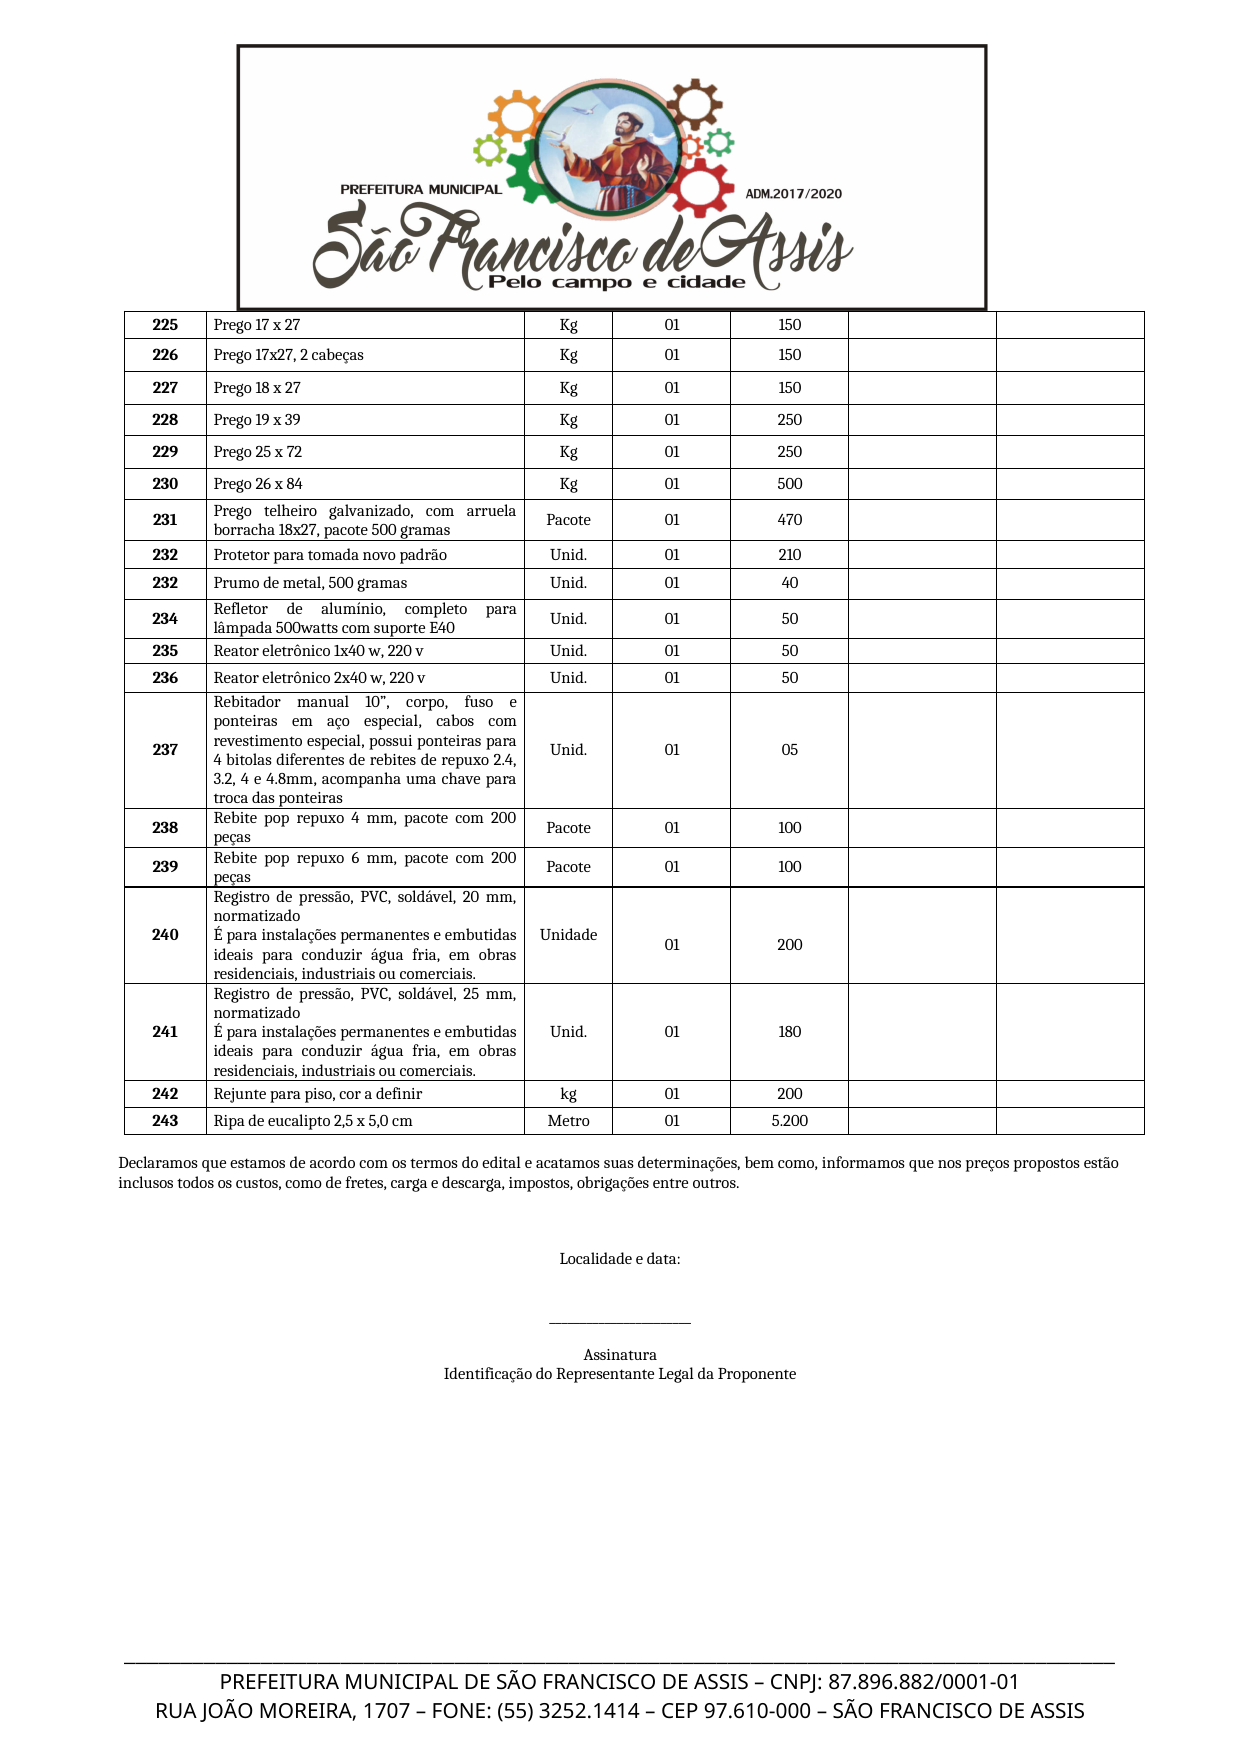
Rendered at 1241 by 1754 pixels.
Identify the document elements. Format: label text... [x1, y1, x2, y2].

table_cell [849, 600, 996, 638]
table_cell 150 [731, 312, 848, 338]
table_cell 01 [613, 984, 730, 1080]
table_cell [997, 1108, 1144, 1134]
table_cell 500 [731, 469, 848, 499]
table_cell 470 [731, 500, 848, 540]
table_cell 200 [731, 888, 848, 983]
table_cell 01 [613, 664, 730, 692]
table_cell Unid. [525, 639, 612, 663]
table_cell Unid. [525, 693, 612, 808]
table_cell Rebitador manual 10”, corpo, fuso e ponteiras em aço especial, cabos com revestimento especial, possui ponteiras para 4 bitolas diferentes de rebites de repuxo 2.4, 3.2, 4 e 4.8mm, acompanha uma chave para troca das ponteiras [207, 693, 524, 808]
table_cell [997, 600, 1144, 638]
table_cell 100 [731, 848, 848, 886]
table_cell Prego 17x27, 2 cabeças [207, 339, 524, 371]
table_cell 229 [125, 436, 206, 468]
table_cell 01 [613, 541, 730, 568]
table_cell 242 [125, 1081, 206, 1107]
table_cell Unid. [525, 600, 612, 638]
table_cell 01 [613, 569, 730, 598]
table_cell Kg [525, 436, 612, 468]
table_cell 230 [125, 469, 206, 499]
table_cell Reator eletrônico 1x40 w, 220 v [207, 639, 524, 663]
table_cell 50 [731, 639, 848, 663]
table_cell 232 [125, 541, 206, 568]
table_cell [849, 693, 996, 808]
table_cell [849, 312, 996, 338]
table_cell 200 [731, 1081, 848, 1107]
table_cell 05 [731, 693, 848, 808]
table_cell [997, 339, 1144, 371]
table_cell 5.200 [731, 1108, 848, 1134]
table_cell Unid. [525, 664, 612, 692]
table_cell [997, 436, 1144, 468]
table_cell Pacote [525, 809, 612, 847]
table_cell [997, 312, 1144, 338]
table_cell [849, 569, 996, 598]
table_cell Prego 18 x 27 [207, 372, 524, 404]
table_cell 236 [125, 664, 206, 692]
table_cell Rejunte para piso, cor a definir [207, 1081, 524, 1107]
table_cell [997, 664, 1144, 692]
table_cell 01 [613, 809, 730, 847]
table_cell 210 [731, 541, 848, 568]
table_cell 01 [613, 848, 730, 886]
table_cell Rebite pop repuxo 4 mm, pacote com 200 peças [207, 809, 524, 847]
table_cell [997, 888, 1144, 983]
table_cell 01 [613, 405, 730, 435]
table_cell Kg [525, 312, 612, 338]
table_cell 40 [731, 569, 848, 598]
table_cell 250 [731, 405, 848, 435]
table_cell 01 [613, 1108, 730, 1134]
table_cell 01 [613, 600, 730, 638]
table_cell 231 [125, 500, 206, 540]
table_cell [849, 639, 996, 663]
table_cell Prego 25 x 72 [207, 436, 524, 468]
table_cell 150 [731, 339, 848, 371]
table_cell 250 [731, 436, 848, 468]
table_cell Pacote [525, 848, 612, 886]
table_cell [997, 569, 1144, 598]
table_cell Protetor para tomada novo padrão [207, 541, 524, 568]
table_cell [849, 1108, 996, 1134]
table_cell [849, 372, 996, 404]
table_cell [849, 500, 996, 540]
table_cell [849, 436, 996, 468]
text _______________________ [118, 1307, 1122, 1326]
table_cell [849, 848, 996, 886]
table_cell Pacote [525, 500, 612, 540]
table_cell 226 [125, 339, 206, 371]
table_cell Prego 19 x 39 [207, 405, 524, 435]
table_cell Ripa de eucalipto 2,5 x 5,0 cm [207, 1108, 524, 1134]
table_cell Registro de pressão, PVC, soldável, 20 mm, normatizado É para instalações permanentes e embutidas ideais para conduzir água fria, em obras residenciais, industriais ou comerciais. [207, 888, 524, 983]
table_cell [997, 639, 1144, 663]
table_cell 50 [731, 664, 848, 692]
table_cell [997, 848, 1144, 886]
table_cell [997, 405, 1144, 435]
text Localidade e data: [118, 1250, 1122, 1269]
table_cell 241 [125, 984, 206, 1080]
table_cell 240 [125, 888, 206, 983]
table_cell [849, 1081, 996, 1107]
table_cell Prego 17 x 27 [207, 312, 524, 338]
table_cell Kg [525, 469, 612, 499]
table_cell 01 [613, 372, 730, 404]
table_cell 01 [613, 339, 730, 371]
text Declaramos que estamos de acordo com os termos do edital e acatamos suas determinações, bem como, informamos que nos preços propostos estão inclusos todos os custos, como de fretes, carga e descarga, impostos, obrigações entre outros. [118, 1154, 1122, 1192]
table_cell 228 [125, 405, 206, 435]
table_cell [849, 339, 996, 371]
table_cell Prego telheiro galvanizado, com arruela borracha 18x27, pacote 500 gramas [207, 500, 524, 540]
table_cell Metro [525, 1108, 612, 1134]
table_cell 01 [613, 693, 730, 808]
table_cell [997, 984, 1144, 1080]
table_cell Rebite pop repuxo 6 mm, pacote com 200 peças [207, 848, 524, 886]
table_cell [849, 809, 996, 847]
table_cell 239 [125, 848, 206, 886]
table_cell 01 [613, 500, 730, 540]
table_cell Reator eletrônico 2x40 w, 220 v [207, 664, 524, 692]
table_cell [849, 469, 996, 499]
table_cell Prego 26 x 84 [207, 469, 524, 499]
table_cell 225 [125, 312, 206, 338]
table_cell [997, 541, 1144, 568]
text Identificação do Representante Legal da Proponente [118, 1365, 1122, 1384]
table_cell 235 [125, 639, 206, 663]
table_cell 01 [613, 469, 730, 499]
table_cell Unid. [525, 984, 612, 1080]
table_cell kg [525, 1081, 612, 1107]
table_cell Registro de pressão, PVC, soldável, 25 mm, normatizado É para instalações permanentes e embutidas ideais para conduzir água fria, em obras residenciais, industriais ou comerciais. [207, 984, 524, 1080]
table_cell [997, 372, 1144, 404]
table_cell 243 [125, 1108, 206, 1134]
table_cell [849, 888, 996, 983]
table_cell Kg [525, 372, 612, 404]
table_cell 180 [731, 984, 848, 1080]
table_cell [849, 984, 996, 1080]
table_cell 100 [731, 809, 848, 847]
table_cell Refletor de alumínio, completo para lâmpada 500watts com suporte E40 [207, 600, 524, 638]
table_cell Kg [525, 405, 612, 435]
table_cell Prumo de metal, 500 gramas [207, 569, 524, 598]
table_cell [997, 693, 1144, 808]
table_cell [849, 541, 996, 568]
table_cell Unid. [525, 569, 612, 598]
table_cell [849, 664, 996, 692]
table_cell [997, 500, 1144, 540]
table_cell 234 [125, 600, 206, 638]
table_cell 01 [613, 1081, 730, 1107]
table_cell 238 [125, 809, 206, 847]
table_cell 237 [125, 693, 206, 808]
table_cell [849, 405, 996, 435]
table_cell Kg [525, 339, 612, 371]
table_cell 01 [613, 888, 730, 983]
table_cell 150 [731, 372, 848, 404]
table_cell 227 [125, 372, 206, 404]
table_cell [997, 1081, 1144, 1107]
table_cell 232 [125, 569, 206, 598]
table_cell 01 [613, 639, 730, 663]
table_cell Unidade [525, 888, 612, 983]
table_cell 01 [613, 312, 730, 338]
table_cell [997, 469, 1144, 499]
table_cell [997, 809, 1144, 847]
table_cell 01 [613, 436, 730, 468]
text Assinatura [118, 1346, 1122, 1365]
table_cell Unid. [525, 541, 612, 568]
table_cell 50 [731, 600, 848, 638]
